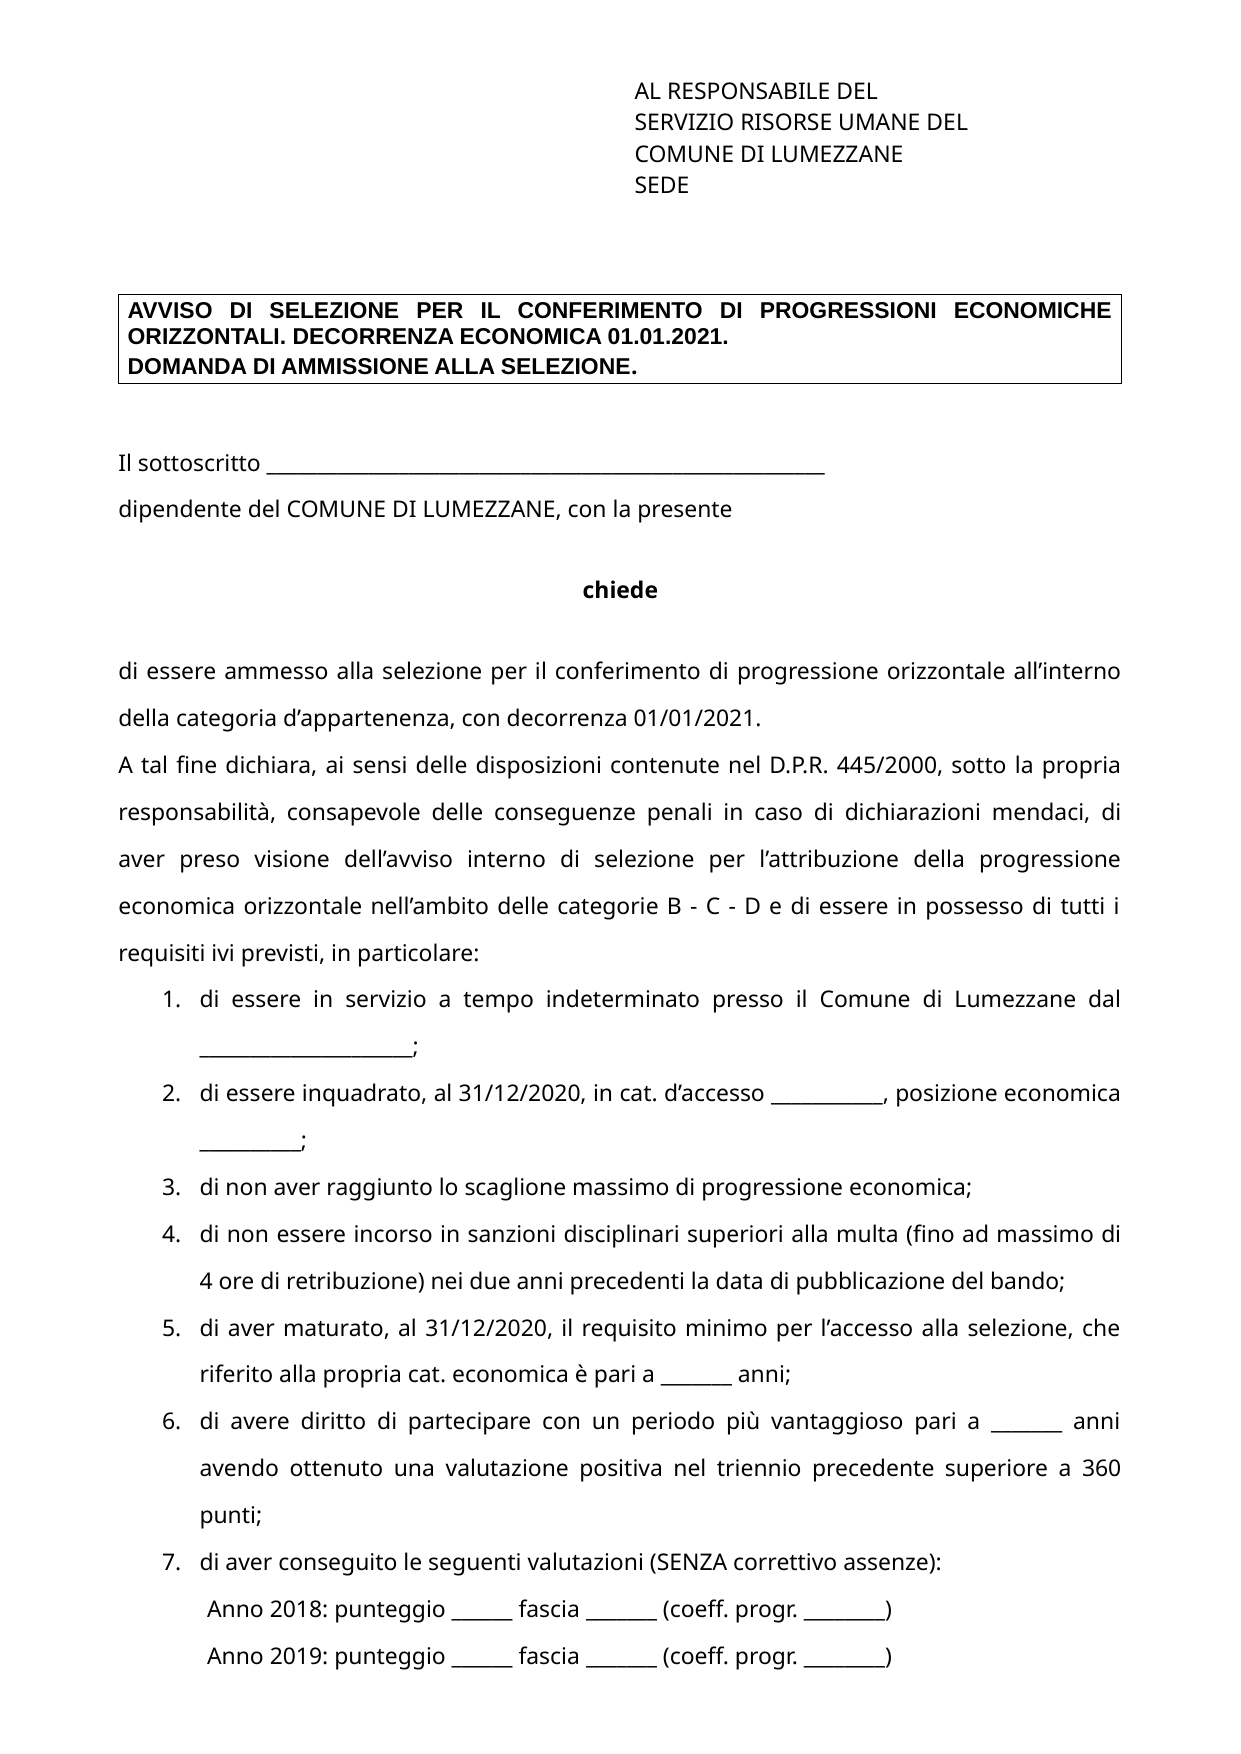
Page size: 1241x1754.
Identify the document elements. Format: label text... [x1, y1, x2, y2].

text A tal fine dichiara, ai sensi delle disposizioni contenute nel D.P.R. 445/2000, sotto la propria responsabilità, consapevole delle conseguenze penali in caso di dichiarazioni mendaci, di aver preso visione dell’avviso interno di selezione per l’attribuzione della progressione economica orizzontale nell’ambito delle categorie B - C - D e di essere in possesso di tutti i requisiti ivi previsti, in particolare: [118, 749, 1122, 968]
text di essere ammesso alla selezione per il conferimento di progressione orizzontale all’interno della categoria d’appartenenza, con decorrenza 01/01/2021. [118, 655, 1122, 733]
text chiede [118, 574, 1122, 606]
list di aver conseguito le seguenti valutazioni (SENZA correttivo assenze): [162, 1546, 1122, 1577]
text Il sottoscritto _______________________________________________________ [118, 446, 1122, 478]
list di non aver raggiunto lo scaglione massimo di progressione economica; [162, 1171, 1122, 1202]
text dipendente del COMUNE DI LUMEZZANE, con la presente [118, 493, 1122, 524]
list di essere inquadrato, al 31/12/2020, in cat. d’accesso ___________, posizione economica __________; [162, 1077, 1122, 1155]
text COMUNE DI LUMEZZANE [561, 137, 1122, 169]
text Anno 2018: punteggio ______ fascia _______ (coeff. progr. ________) [207, 1593, 1122, 1624]
list di non essere incorso in sanzioni disciplinari superiori alla multa (fino ad massimo di 4 ore di retribuzione) nei due anni precedenti la data di pubblicazione del bando; [162, 1218, 1122, 1296]
text SEDE [559, 169, 1122, 200]
text Anno 2019: punteggio ______ fascia _______ (coeff. progr. ________) [207, 1639, 1122, 1671]
text AVVISO DI SELEZIONE PER IL CONFERIMENTO DI PROGRESSIONI ECONOMICHE ORIZZONTALI. DECORRENZA ECONOMICA 01.01.2021. [119, 295, 1121, 346]
list di avere diritto di partecipare con un periodo più vantaggioso pari a _______ anni avendo ottenuto una valutazione positiva nel triennio precedente superiore a 360 punti; [162, 1405, 1122, 1530]
list di essere in servizio a tempo indeterminato presso il Comune di Lumezzane dal _____________________; [162, 983, 1122, 1061]
text SERVIZIO RISORSE UMANE DEL [561, 106, 1122, 137]
list di aver maturato, al 31/12/2020, il requisito minimo per l’accesso alla selezione, che riferito alla propria cat. economica è pari a _______ anni; [162, 1311, 1122, 1389]
text DOMANDA DI AMMISSIONE ALLA SELEZIONE. [119, 346, 1121, 383]
text AL RESPONSABILE DEL [561, 75, 1122, 106]
